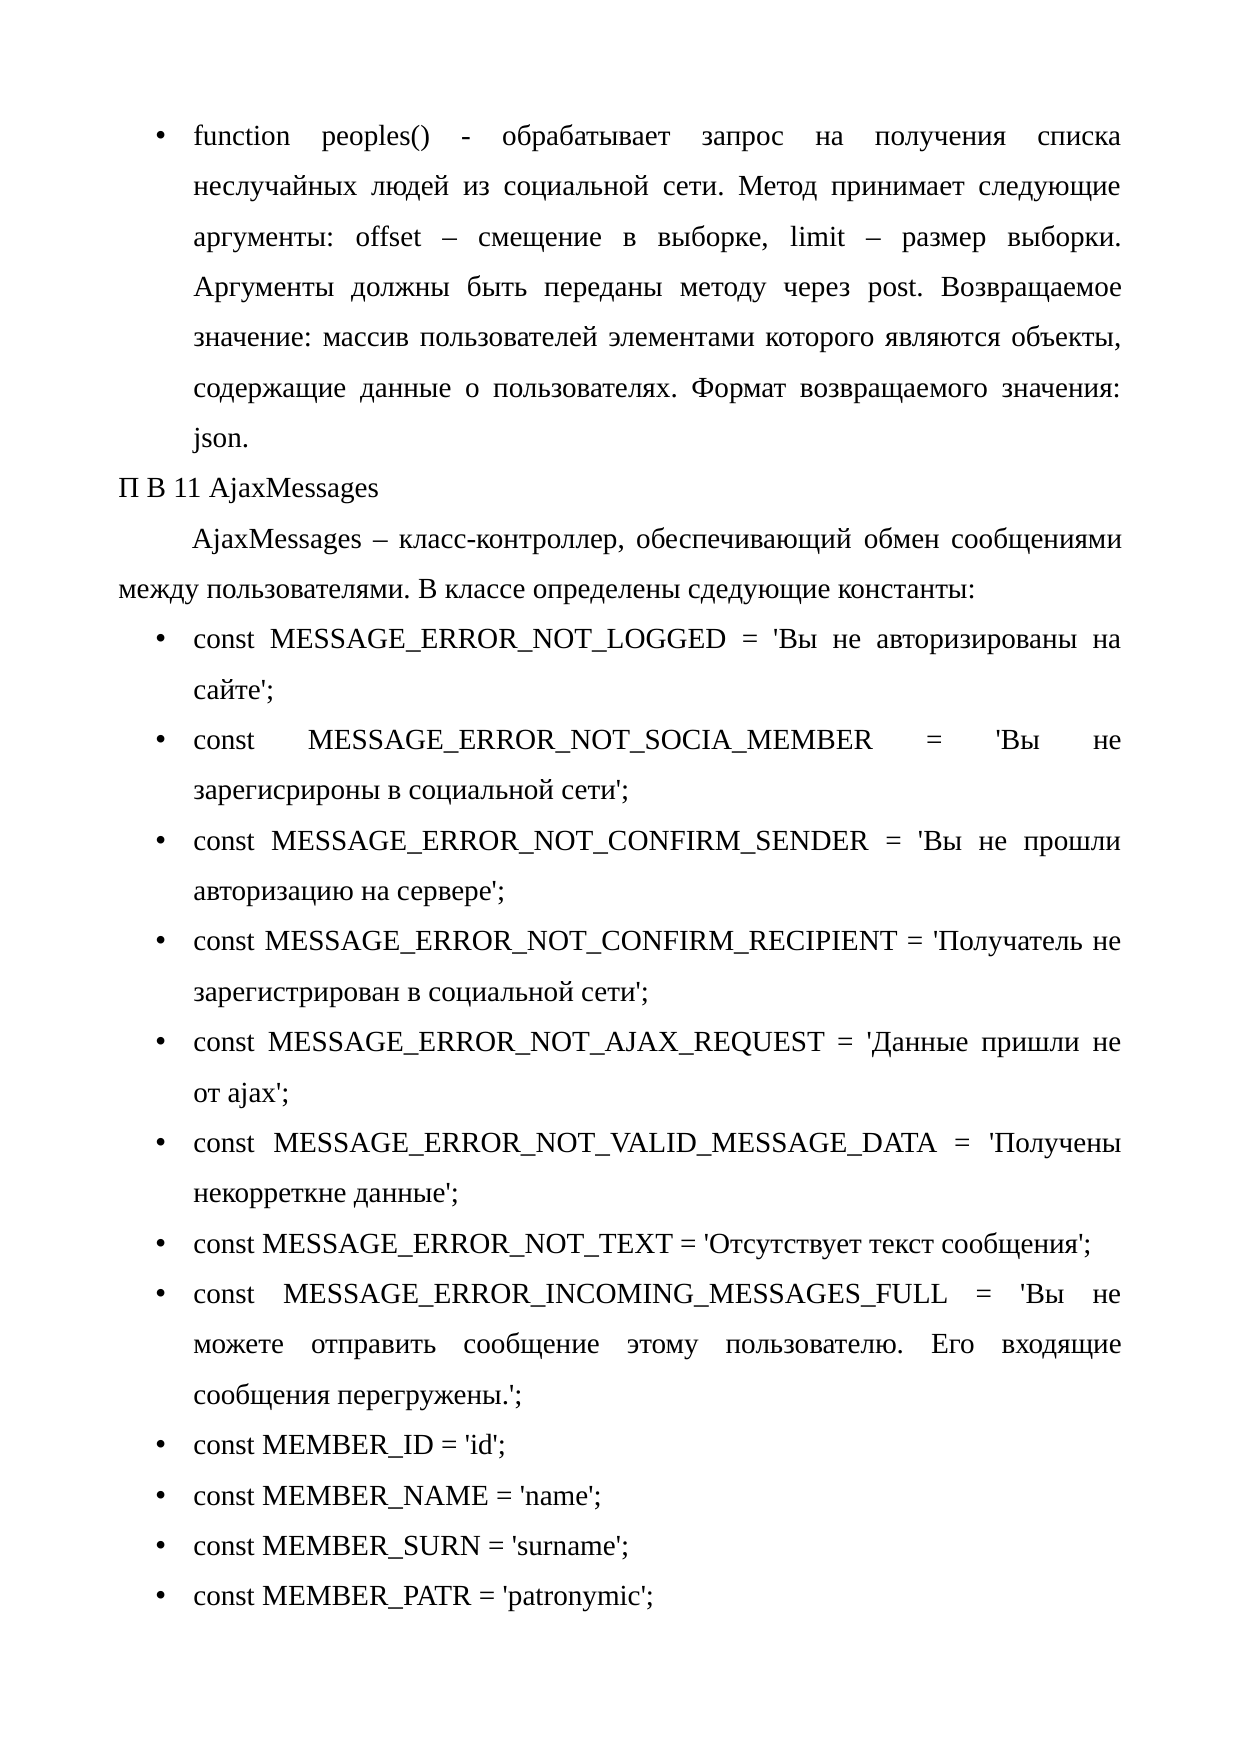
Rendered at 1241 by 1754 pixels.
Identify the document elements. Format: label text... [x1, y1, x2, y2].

list const MESSAGE_ERROR_INCOMING_MESSAGES_FULL = 'Вы не можете отправить сообщение этому пользователю. Его входящие сообщения перегружены.'; [156, 1276, 1122, 1410]
list const MESSAGE_ERROR_NOT_TEXT = 'Отсутствует текст сообщения'; [156, 1226, 1122, 1259]
list const MEMBER_PATR = 'patronymic'; [156, 1578, 1122, 1612]
list function peoples() - обрабатывает запрос на получения списка неслучайных людей из социальной сети. Метод принимает следующие аргументы: offset – смещение в выборке, limit – размер выборки. Аргументы должны быть переданы методу через post. Возвращаемое значение: массив пользователей элементами которого являются объекты, содержащие данные о пользователях. Формат возвращаемого значения: json. [156, 118, 1122, 454]
list const MEMBER_ID = 'id'; [156, 1427, 1122, 1461]
list const MEMBER_SURN = 'surname'; [156, 1528, 1122, 1562]
list const MESSAGE_ERROR_NOT_AJAX_REQUEST = 'Данные пришли не от ajax'; [156, 1024, 1122, 1108]
list const MESSAGE_ERROR_NOT_VALID_MESSAGE_DATA = 'Получены некорреткне данные'; [156, 1125, 1122, 1209]
list const MEMBER_NAME = 'name'; [156, 1478, 1122, 1511]
list const MESSAGE_ERROR_NOT_CONFIRM_RECIPIENT = 'Получатель не зарегистрирован в социальной сети'; [156, 923, 1122, 1007]
text П В 11 AjaxMessages [118, 470, 1122, 504]
text AjaxMessages – класс-контроллер, обеспечивающий обмен сообщениями между пользователями. В классе определены сдедующие константы: [118, 521, 1122, 604]
list const MESSAGE_ERROR_NOT_LOGGED = 'Вы не авторизированы на сайте'; [156, 621, 1122, 705]
list const MESSAGE_ERROR_NOT_CONFIRM_SENDER = 'Вы не прошли авторизацию на сервере'; [156, 823, 1122, 907]
list const MESSAGE_ERROR_NOT_SOCIA_MEMBER = 'Вы не зарегисрироны в социальной сети'; [156, 722, 1122, 806]
